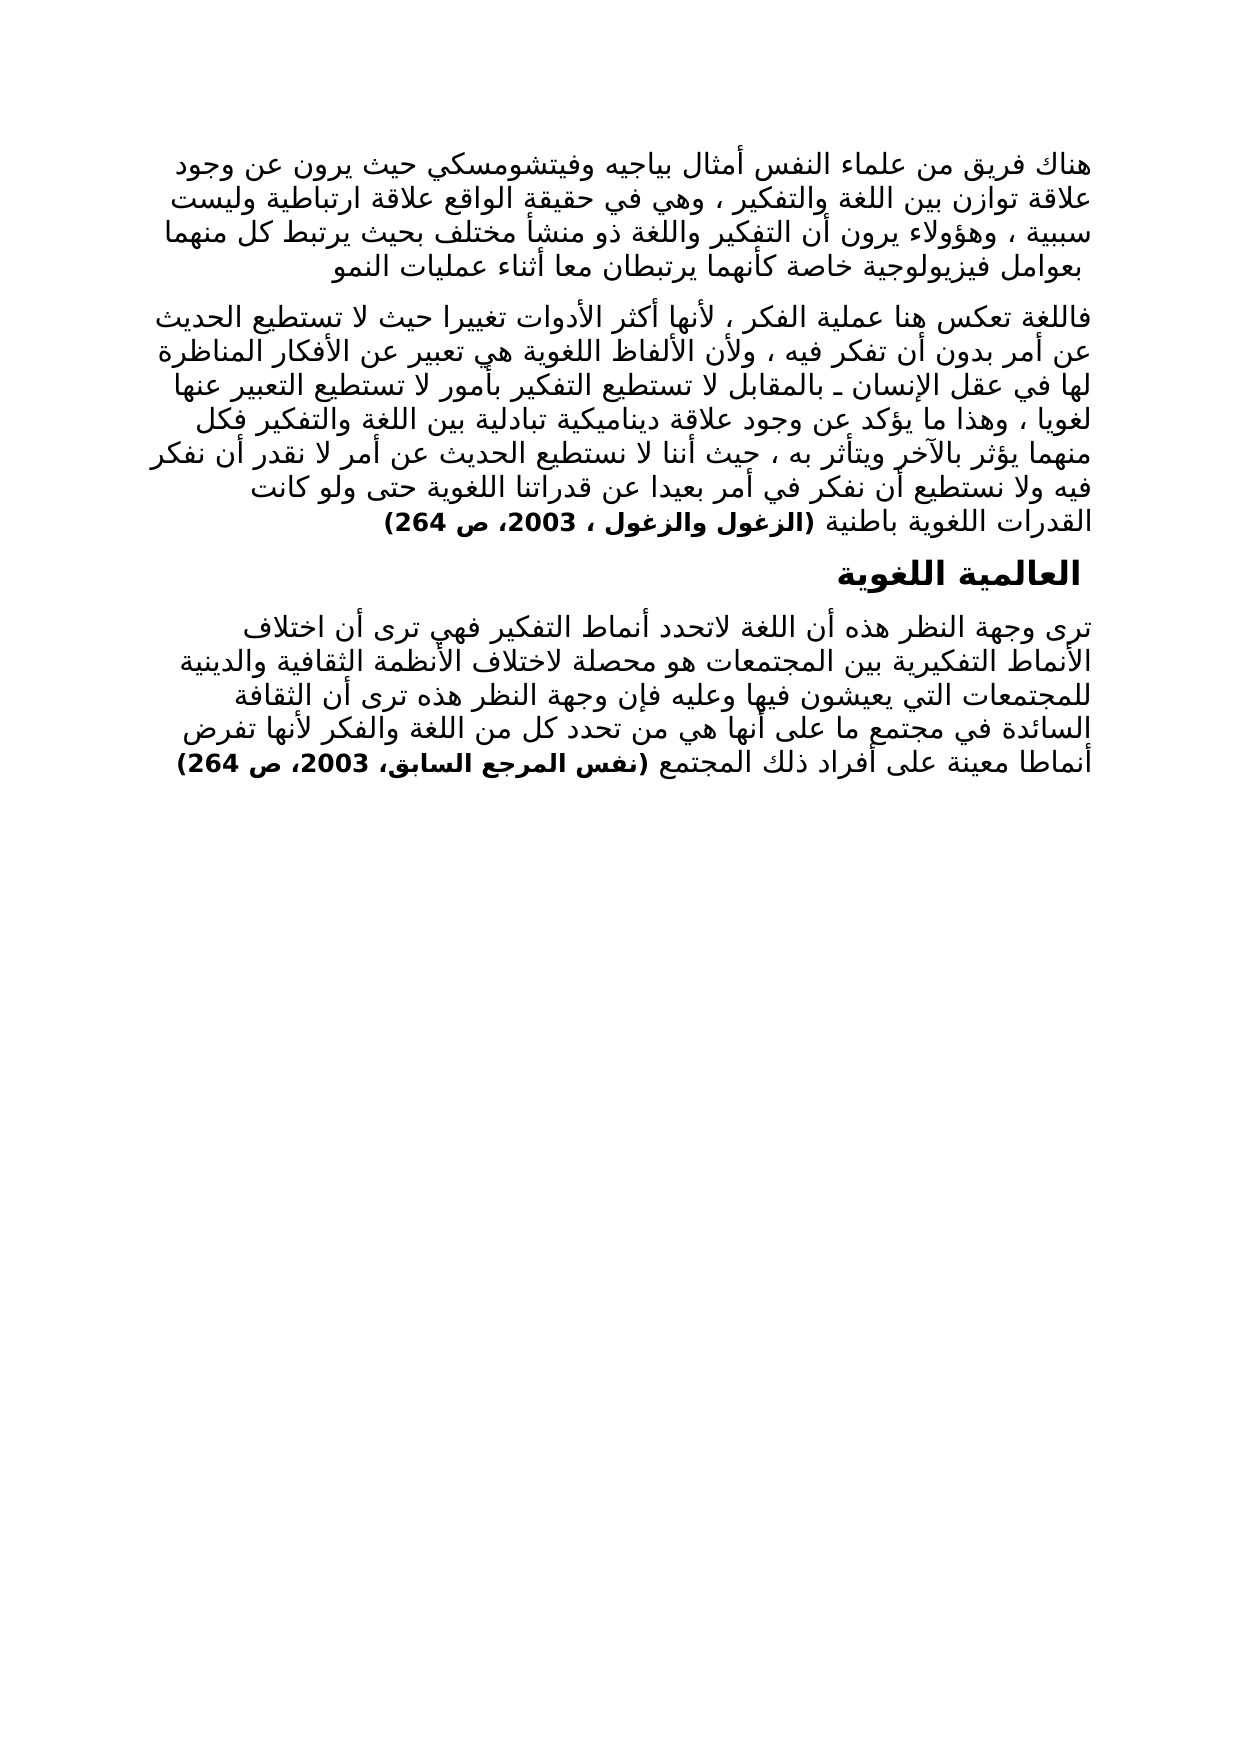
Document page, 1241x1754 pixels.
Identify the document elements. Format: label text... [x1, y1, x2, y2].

text العالمية اللغوية [148, 554, 1093, 593]
text ترى وجهة النظر هذه أن اللغة لاتحدد أنماط التفكير فهي ترى أن اختلاف الأنماط التفكيرية بين المجتمعات هو محصلة لاختلاف الأنظمة الثقافية والدينية للمجتمعات التي يعيشون فيها وعليه فإن وجهة النظر هذه ترى أن الثقافة السائدة في مجتمع ما على أنها هي من تحدد كل من اللغة والفكر لأنها تفرض أنماطا معينة على أفراد ذلك المجتمع (نفس المرجع السابق، 2003، ص 264) [148, 610, 1093, 780]
text هناك فريق من علماء النفس أمثال بياجيه وفيتشومسكي حيث يرون عن وجود علاقة توازن بين اللغة والتفكير ، وهي في حقيقة الواقع علاقة ارتباطية وليست سببية ، وهؤولاء يرون أن التفكير واللغة ذو منشأ مختلف بحيث يرتبط كل منهما بعوامل فيزيولوجية خاصة كأنهما يرتبطان معا أثناء عمليات النمو [148, 148, 1093, 283]
text فاللغة تعكس هنا عملية الفكر ، لأنها أكثر الأدوات تغييرا حيث لا تستطيع الحديث عن أمر بدون أن تفكر فيه ، ولأن الألفاظ اللغوية هي تعبير عن الأفكار المناظرة لها في عقل الإنسان ـ بالمقابل لا تستطيع التفكير بأمور لا تستطيع التعبير عنها لغويا ، وهذا ما يؤكد عن وجود علاقة ديناميكية تبادلية بين اللغة والتفكير فكل منهما يؤثر بالآخر ويتأثر به ، حيث أننا لا نستطيع الحديث عن أمر لا نقدر أن نفكر فيه ولا نستطيع أن نفكر في أمر بعيدا عن قدراتنا اللغوية حتى ولو كانت القدرات اللغوية باطنية (الزغول والزغول ، 2003، ص 264) [148, 300, 1093, 538]
